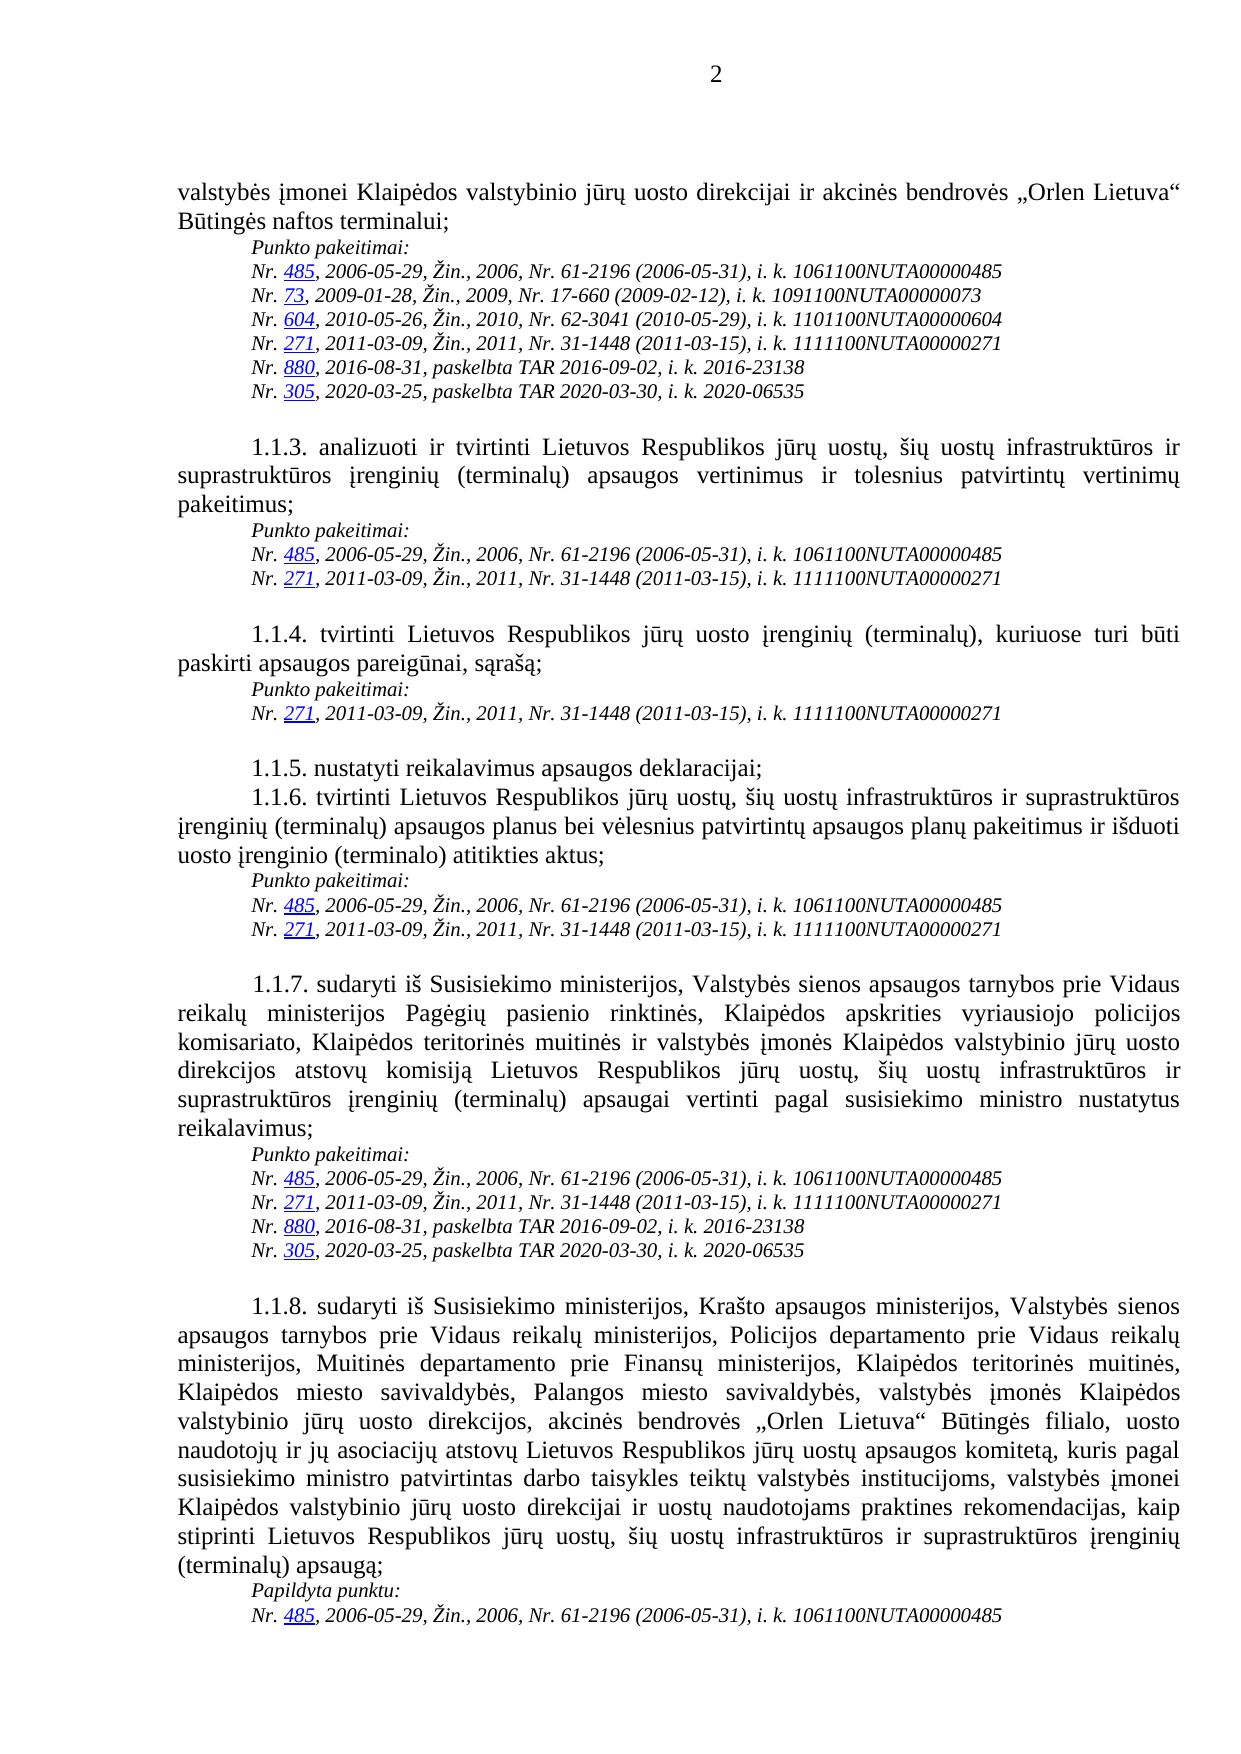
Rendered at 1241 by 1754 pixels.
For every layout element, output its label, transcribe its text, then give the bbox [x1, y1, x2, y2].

text 1.1.4. tvirtinti Lietuvos Respublikos jūrų uosto įrenginių (terminalų), kuriuose turi būti paskirti apsaugos pareigūnai, sąrašą; [177, 619, 1181, 677]
text Nr. 604, 2010-05-26, Žin., 2010, Nr. 62-3041 (2010-05-29), i. k. 1101100NUTA00000604 [177, 307, 1181, 331]
text 1.1.8. sudaryti iš Susisiekimo ministerijos, Krašto apsaugos ministerijos, Valstybės sienos apsaugos tarnybos prie Vidaus reikalų ministerijos, Policijos departamento prie Vidaus reikalų ministerijos, Muitinės departamento prie Finansų ministerijos, Klaipėdos teritorinės muitinės, Klaipėdos miesto savivaldybės, Palangos miesto savivaldybės, valstybės įmonės Klaipėdos valstybinio jūrų uosto direkcijos, akcinės bendrovės „Orlen Lietuva“ Būtingės filialo, uosto naudotojų ir jų asociacijų atstovų Lietuvos Respublikos jūrų uostų apsaugos komitetą, kuris pagal susisiekimo ministro patvirtintas darbo taisykles teiktų valstybės institucijoms, valstybės įmonei Klaipėdos valstybinio jūrų uosto direkcijai ir uostų naudotojams praktines rekomendacijas, kaip stiprinti Lietuvos Respublikos jūrų uostų, šių uostų infrastruktūros ir suprastruktūros įrenginių (terminalų) apsaugą; [177, 1291, 1181, 1578]
text Nr. 305, 2020-03-25, paskelbta TAR 2020-03-30, i. k. 2020-06535 [177, 1238, 1181, 1262]
text Nr. 485, 2006-05-29, Žin., 2006, Nr. 61-2196 (2006-05-31), i. k. 1061100NUTA00000485 [177, 892, 1181, 917]
text Nr. 485, 2006-05-29, Žin., 2006, Nr. 61-2196 (2006-05-31), i. k. 1061100NUTA00000485 [177, 542, 1181, 566]
text Punkto pakeitimai: [177, 235, 1181, 259]
text Nr. 271, 2011-03-09, Žin., 2011, Nr. 31-1448 (2011-03-15), i. k. 1111100NUTA00000271 [177, 331, 1181, 355]
text Nr. 485, 2006-05-29, Žin., 2006, Nr. 61-2196 (2006-05-31), i. k. 1061100NUTA00000485 [177, 1166, 1181, 1190]
text Nr. 271, 2011-03-09, Žin., 2011, Nr. 31-1448 (2011-03-15), i. k. 1111100NUTA00000271 [177, 566, 1181, 590]
text Nr. 880, 2016-08-31, paskelbta TAR 2016-09-02, i. k. 2016-23138 [177, 1214, 1181, 1238]
text Punkto pakeitimai: [177, 868, 1181, 892]
text 1.1.7. sudaryti iš Susisiekimo ministerijos, Valstybės sienos apsaugos tarnybos prie Vidaus reikalų ministerijos Pagėgių pasienio rinktinės, Klaipėdos apskrities vyriausiojo policijos komisariato, Klaipėdos teritorinės muitinės ir valstybės įmonės Klaipėdos valstybinio jūrų uosto direkcijos atstovų komisiją Lietuvos Respublikos jūrų uostų, šių uostų infrastruktūros ir suprastruktūros įrenginių (terminalų) apsaugai vertinti pagal susisiekimo ministro nustatytus reikalavimus; [177, 969, 1181, 1142]
text Nr. 271, 2011-03-09, Žin., 2011, Nr. 31-1448 (2011-03-15), i. k. 1111100NUTA00000271 [177, 701, 1181, 725]
text Nr. 305, 2020-03-25, paskelbta TAR 2020-03-30, i. k. 2020-06535 [177, 379, 1181, 403]
text Papildyta punktu: [177, 1578, 1181, 1602]
text Punkto pakeitimai: [177, 518, 1181, 542]
text 1.1.6. tvirtinti Lietuvos Respublikos jūrų uostų, šių uostų infrastruktūros ir suprastruktūros įrenginių (terminalų) apsaugos planus bei vėlesnius patvirtintų apsaugos planų pakeitimus ir išduoti uosto įrenginio (terminalo) atitikties aktus; [177, 782, 1181, 868]
text 1.1.3. analizuoti ir tvirtinti Lietuvos Respublikos jūrų uostų, šių uostų infrastruktūros ir suprastruktūros įrenginių (terminalų) apsaugos vertinimus ir tolesnius patvirtintų vertinimų pakeitimus; [177, 432, 1181, 518]
text Punkto pakeitimai: [177, 1142, 1181, 1166]
text Nr. 271, 2011-03-09, Žin., 2011, Nr. 31-1448 (2011-03-15), i. k. 1111100NUTA00000271 [177, 917, 1181, 941]
text Punkto pakeitimai: [177, 677, 1181, 701]
text 1.1.5. nustatyti reikalavimus apsaugos deklaracijai; [177, 753, 1181, 782]
text Nr. 73, 2009-01-28, Žin., 2009, Nr. 17-660 (2009-02-12), i. k. 1091100NUTA00000073 [177, 283, 1181, 307]
text Nr. 880, 2016-08-31, paskelbta TAR 2016-09-02, i. k. 2016-23138 [177, 355, 1181, 379]
text Nr. 485, 2006-05-29, Žin., 2006, Nr. 61-2196 (2006-05-31), i. k. 1061100NUTA00000485 [177, 259, 1181, 283]
text valstybės įmonei Klaipėdos valstybinio jūrų uosto direkcijai ir akcinės bendrovės „Orlen Lietuva“ Būtingės naftos terminalui; [177, 177, 1181, 235]
text Nr. 271, 2011-03-09, Žin., 2011, Nr. 31-1448 (2011-03-15), i. k. 1111100NUTA00000271 [177, 1190, 1181, 1214]
text Nr. 485, 2006-05-29, Žin., 2006, Nr. 61-2196 (2006-05-31), i. k. 1061100NUTA00000485 [177, 1602, 1181, 1627]
